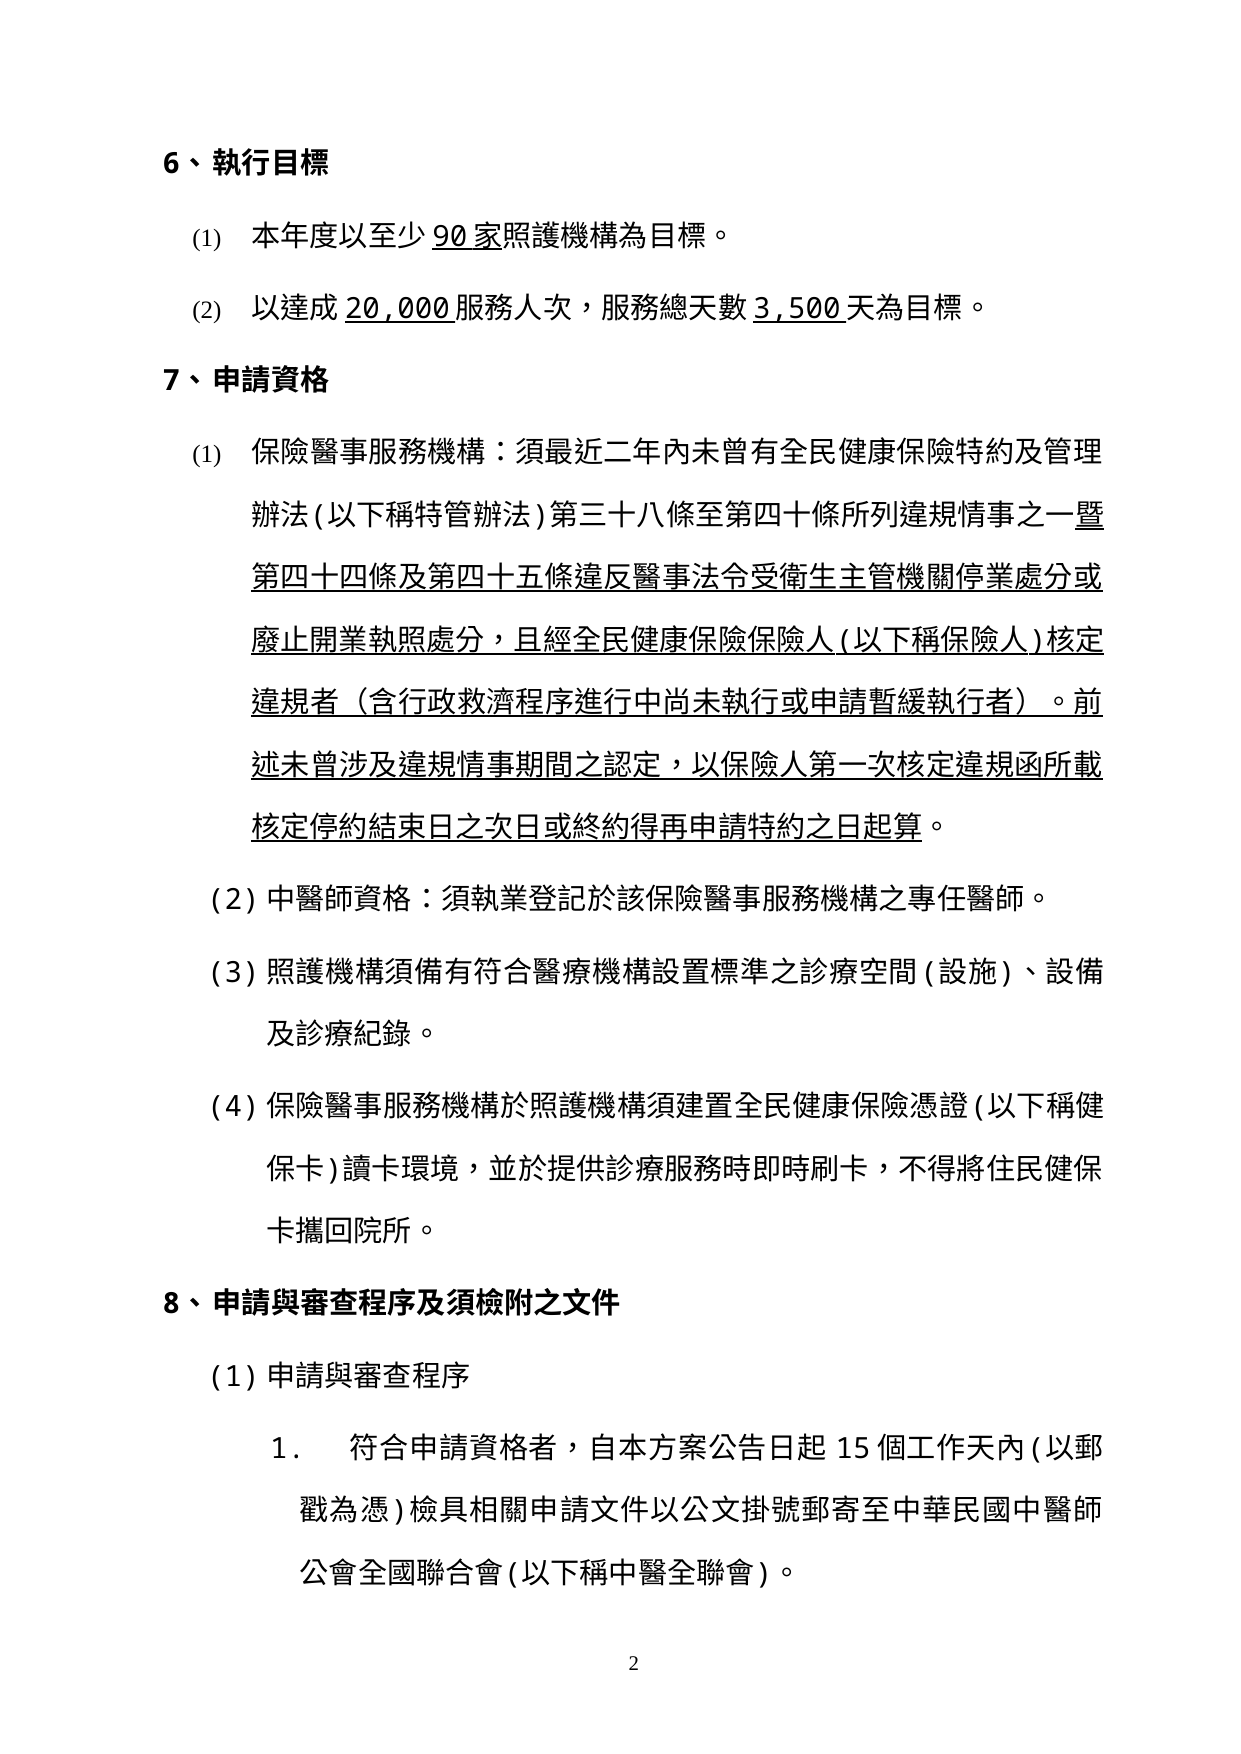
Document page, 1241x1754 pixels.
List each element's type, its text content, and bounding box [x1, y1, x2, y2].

list 照護機構須備有符合醫療機構設置標準之診療空間(設施)、設備及診療紀錄。 [207, 928, 1104, 1053]
list 申請資格 [162, 336, 1104, 399]
list 申請與審查程序及須檢附之文件 [162, 1259, 1104, 1322]
list 申請與審查程序 [207, 1332, 1104, 1394]
list 執行目標 [162, 119, 1104, 182]
list 符合申請資格者，自本方案公告日起15個工作天內(以郵戳為憑)檢具相關申請文件以公文掛號郵寄至中華民國中醫師公會全國聯合會(以下稱中醫全聯會)。 [270, 1404, 1104, 1591]
list 以達成20,000服務人次，服務總天數3,500天為目標。 [192, 264, 1104, 326]
list 本年度以至少90家照護機構為目標。 [192, 192, 1104, 254]
list 保險醫事服務機構：須最近二年內未曾有全民健康保險特約及管理辦法(以下稱特管辦法)第三十八條至第四十條所列違規情事之一暨第四十四條及第四十五條違反醫事法令受衛生主管機關停業處分或廢止開業執照處分，且經全民健康保險保險人(以下稱保險人)核定違規者（含行政救濟程序進行中尚未執行或申請暫緩執行者）。前述未曾涉及違規情事期間之認定，以保險人第一次核定違規函所載核定停約結束日之次日或終約得再申請特約之日起算。 [192, 408, 1104, 846]
list 中醫師資格：須執業登記於該保險醫事服務機構之專任醫師。 [207, 856, 1104, 918]
list 保險醫事服務機構於照護機構須建置全民健康保險憑證(以下稱健保卡)讀卡環境，並於提供診療服務時即時刷卡，不得將住民健保卡攜回院所。 [207, 1062, 1104, 1250]
